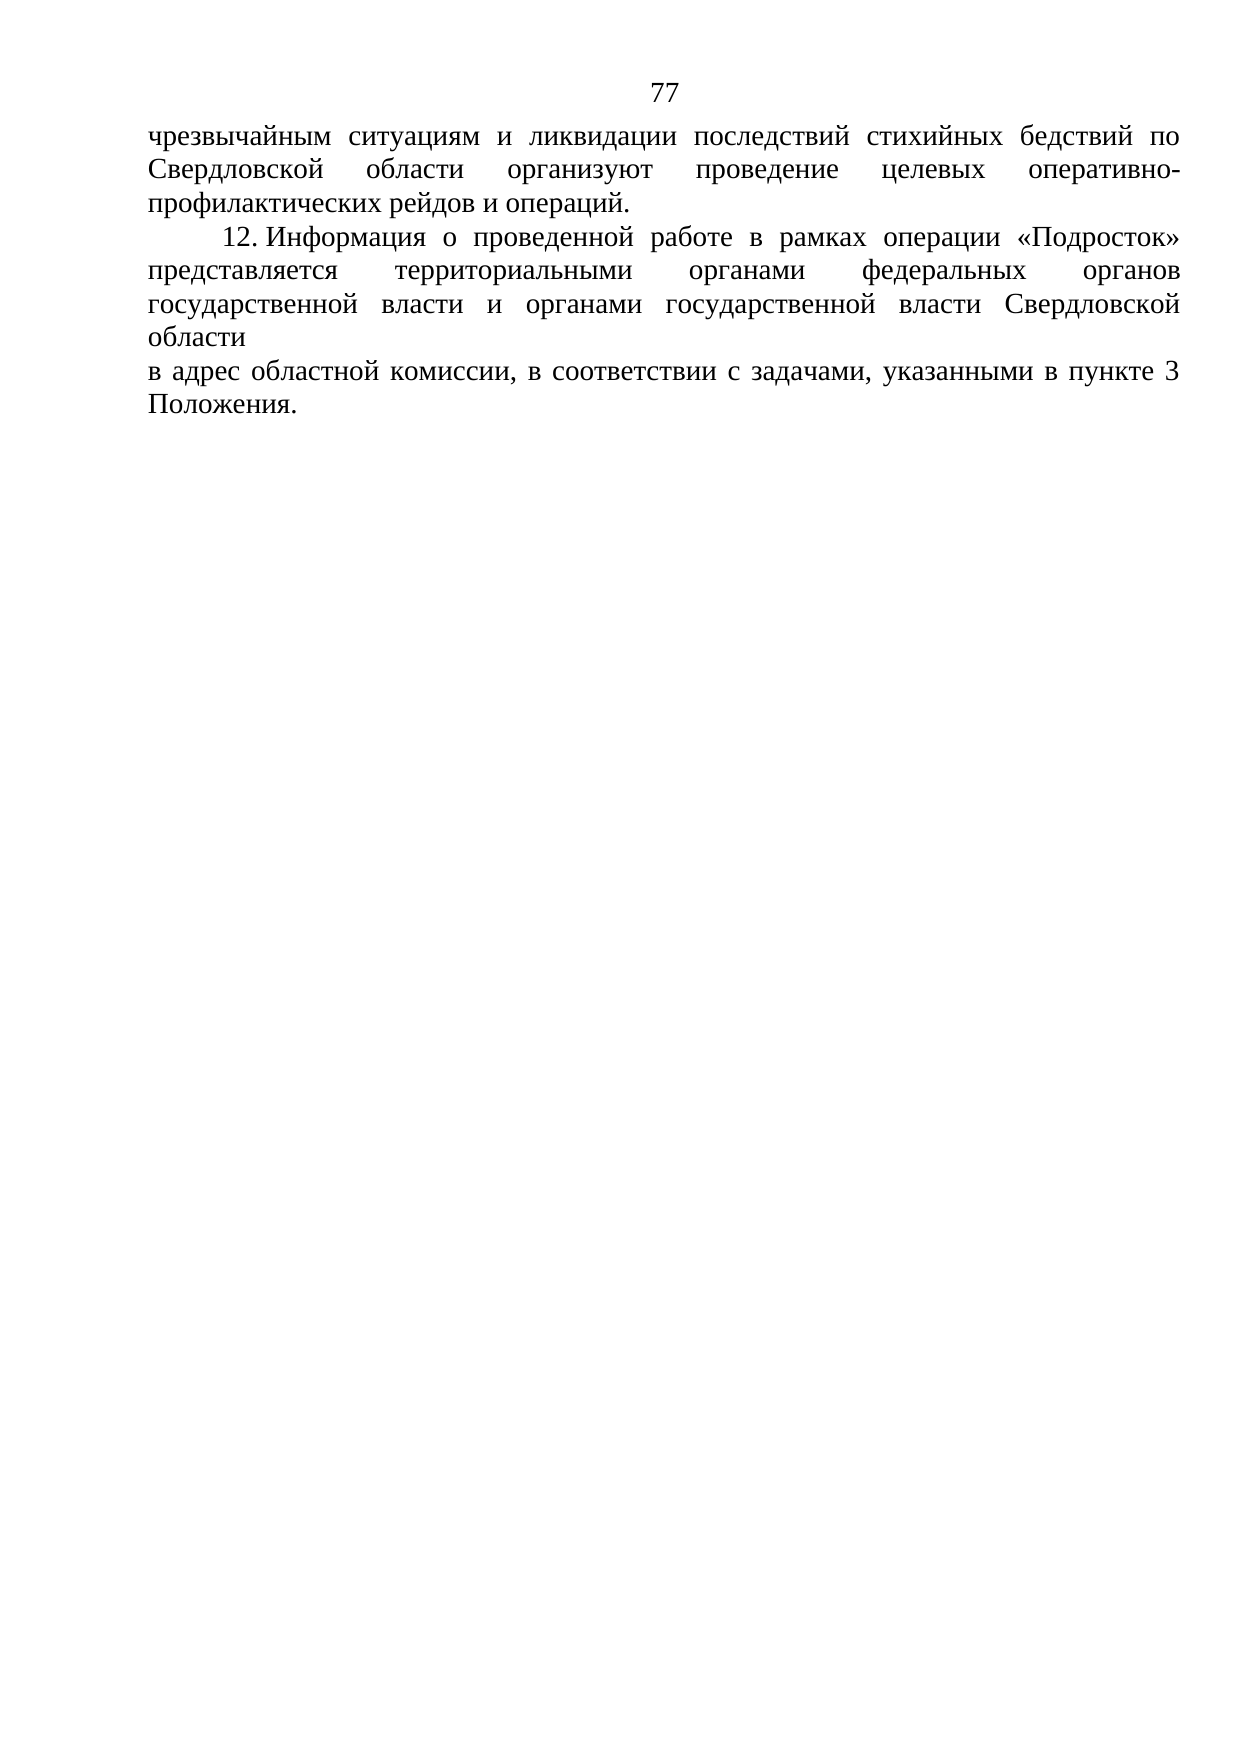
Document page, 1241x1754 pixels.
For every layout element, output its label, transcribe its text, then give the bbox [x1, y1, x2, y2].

text 12. Информация о проведенной работе в рамках операции «Подросток» представляется территориальными органами федеральных органов государственной власти и органами государственной власти Свердловской области в адрес областной комиссии, в соответствии с задачами, указанными в пункте 3 Положения. [148, 219, 1181, 420]
text чрезвычайным ситуациям и ликвидации последствий стихийных бедствий по Свердловской области организуют проведение целевых оперативно-профилактических рейдов и операций. [148, 118, 1181, 219]
